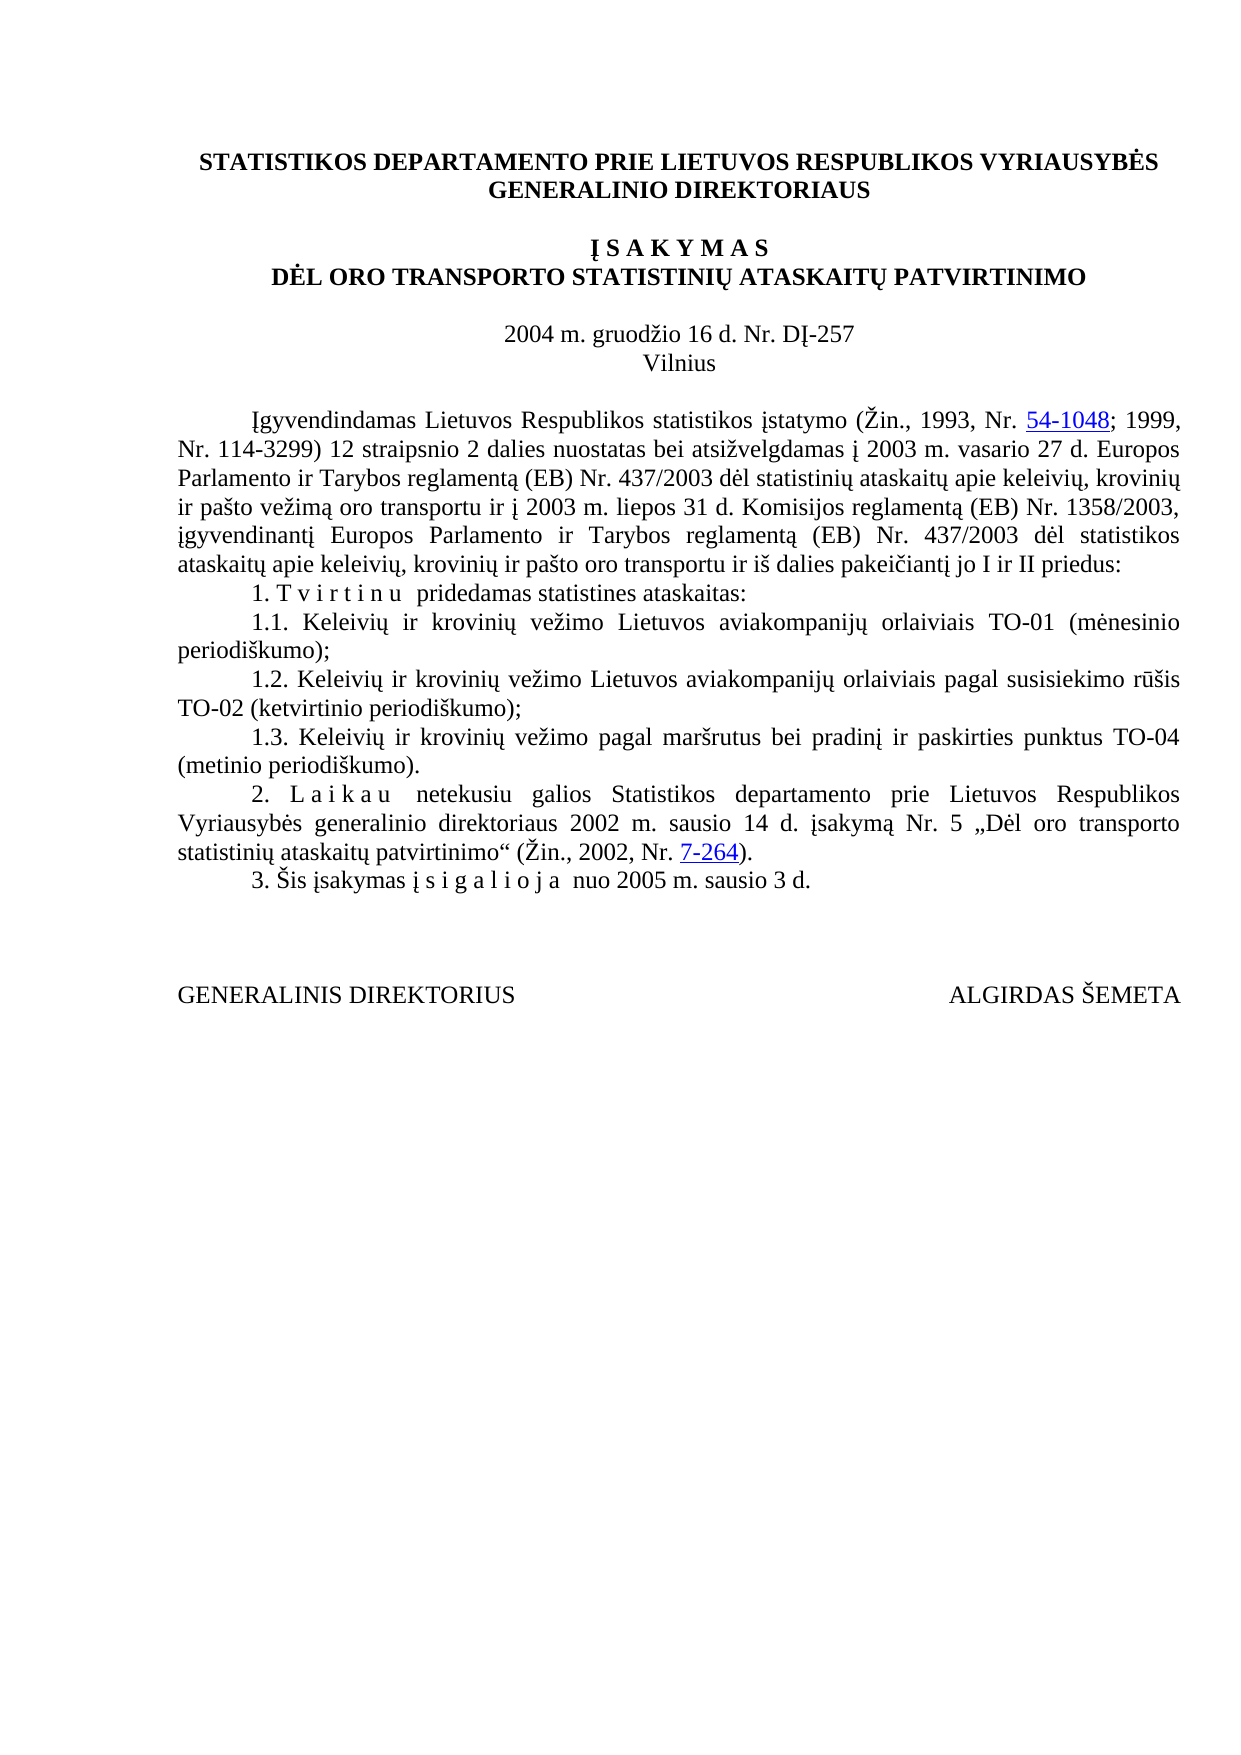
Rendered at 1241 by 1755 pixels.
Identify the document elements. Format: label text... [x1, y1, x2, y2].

text 1. Tvirtinu pridedamas statistines ataskaitas: [177, 578, 1181, 607]
text Į S A K Y M A S [177, 233, 1181, 262]
text 3. Šis įsakymas įsigalioja nuo 2005 m. sausio 3 d. [177, 866, 1181, 894]
text Vilnius [177, 348, 1181, 377]
text Įgyvendindamas Lietuvos Respublikos statistikos įstatymo (Žin., 1993, Nr. 54-1048; 1999, Nr. 114-3299) 12 straipsnio 2 dalies nuostatas bei atsižvelgdamas į 2003 m. vasario 27 d. Europos Parlamento ir Tarybos reglamentą (EB) Nr. 437/2003 dėl statistinių ataskaitų apie keleivių, krovinių ir pašto vežimą oro transportu ir į 2003 m. liepos 31 d. Komisijos reglamentą (EB) Nr. 1358/2003, įgyvendinantį Europos Parlamento ir Tarybos reglamentą (EB) Nr. 437/2003 dėl statistikos ataskaitų apie keleivių, krovinių ir pašto oro transportu ir iš dalies pakeičiantį jo I ir II priedus: [177, 406, 1181, 578]
text 2. Laikau netekusiu galios Statistikos departamento prie Lietuvos Respublikos Vyriausybės generalinio direktoriaus 2002 m. sausio 14 d. įsakymą Nr. 5 „Dėl oro transporto statistinių ataskaitų patvirtinimo“ (Žin., 2002, Nr. 7-264). [177, 779, 1181, 866]
text 2004 m. gruodžio 16 d. Nr. DĮ-257 [177, 319, 1181, 348]
text STATISTIKOS DEPARTAMENTO PRIE LIETUVOS RESPUBLIKOS VYRIAUSYBĖS GENERALINIO DIREKTORIAUS [177, 147, 1181, 204]
text 1.3. Keleivių ir krovinių vežimo pagal maršrutus bei pradinį ir paskirties punktus TO-04 (metinio periodiškumo). [177, 722, 1181, 779]
text Generalinis direktorius Algirdas Šemeta [177, 981, 1181, 1009]
text 1.2. Keleivių ir krovinių vežimo Lietuvos aviakompanijų orlaiviais pagal susisiekimo rūšis TO-02 (ketvirtinio periodiškumo); [177, 664, 1181, 722]
text 1.1. Keleivių ir krovinių vežimo Lietuvos aviakompanijų orlaiviais TO-01 (mėnesinio periodiškumo); [177, 607, 1181, 664]
text DĖL ORO TRANSPORTO STATISTINIŲ ATASKAITŲ PATVIRTINIMO [177, 262, 1181, 291]
